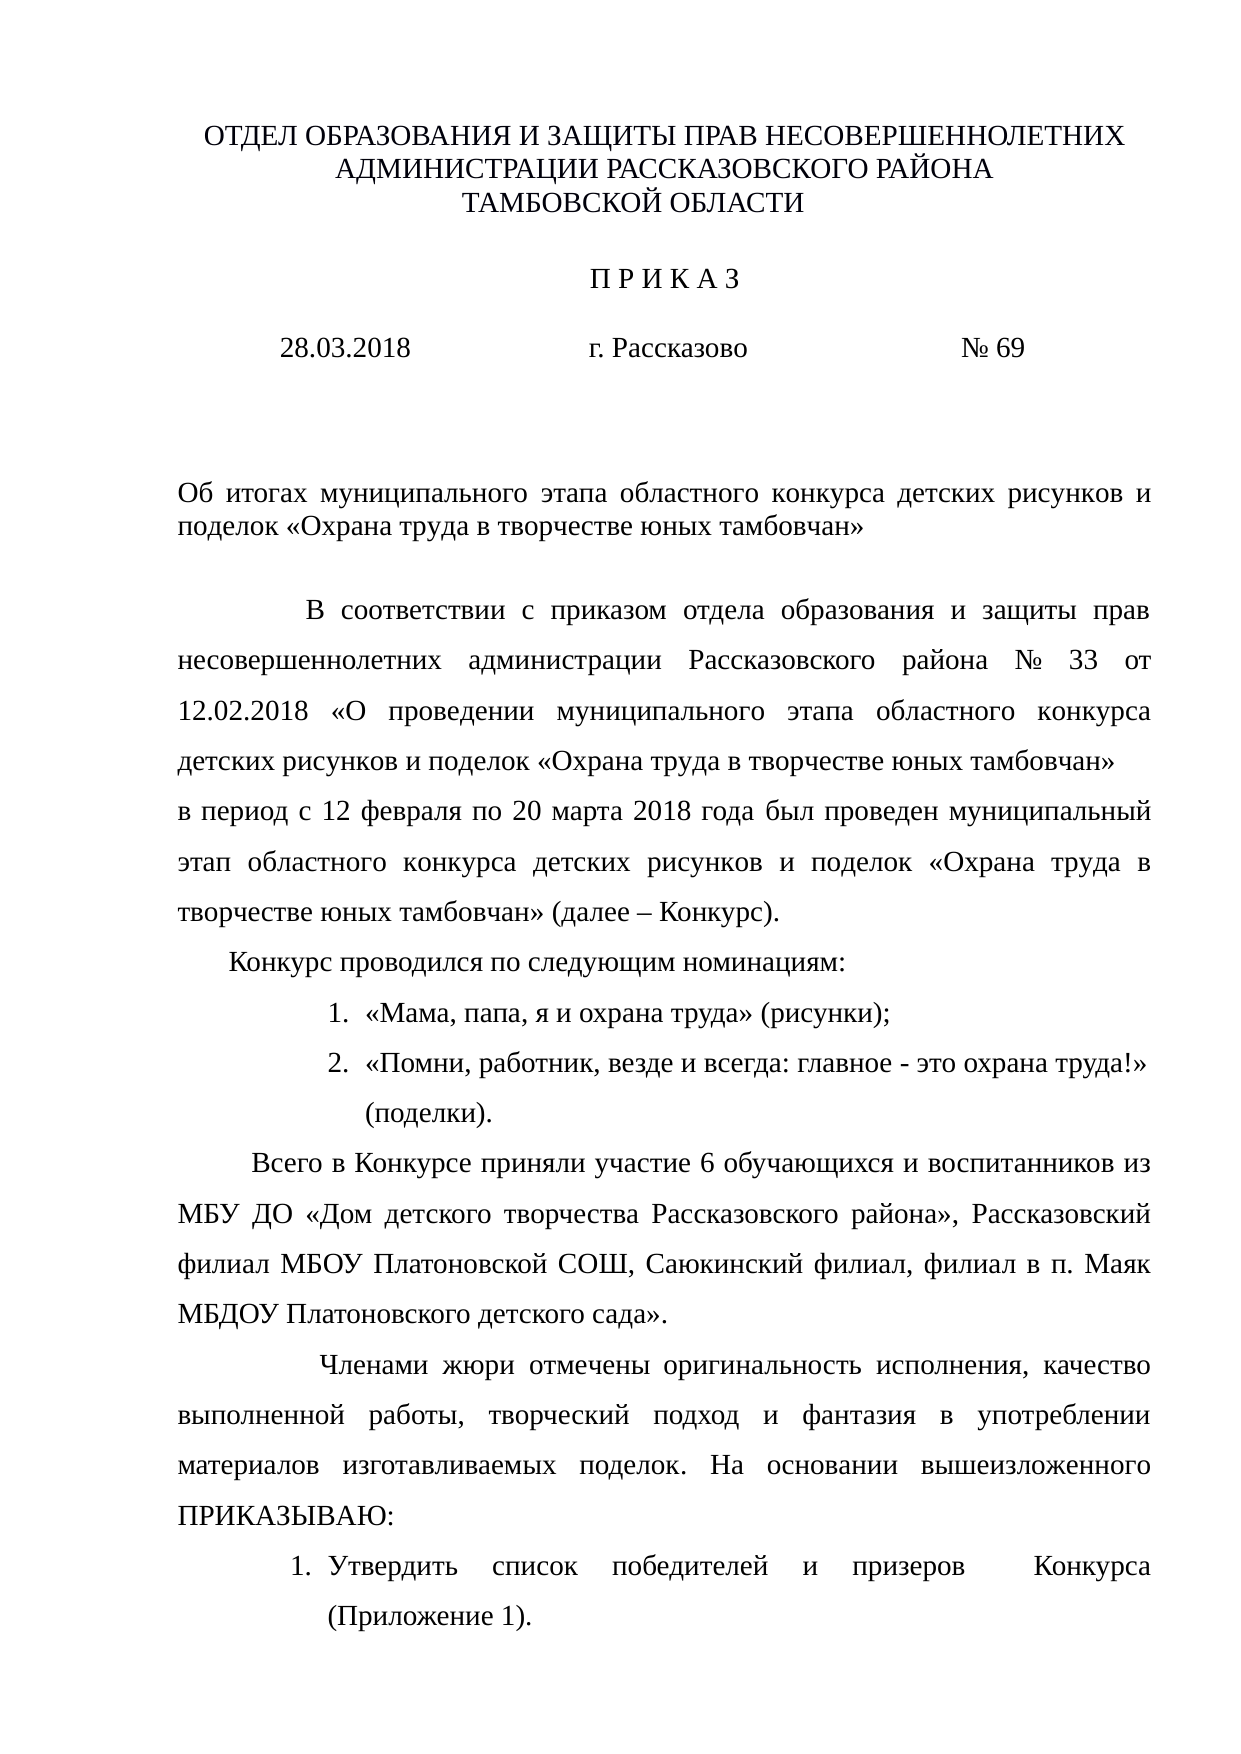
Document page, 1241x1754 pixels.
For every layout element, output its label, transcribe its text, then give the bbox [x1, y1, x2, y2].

text ОТДЕЛ ОБРАЗОВАНИЯ И ЗАЩИТЫ ПРАВ НЕСОВЕРШЕННОЛЕТНИХ [177, 118, 1152, 152]
text В соответствии с приказом отдела образования и защиты прав несовершеннолетних администрации Рассказовского района № 33 от 12.02.2018 «О проведении муниципального этапа областного конкурса детских рисунков и поделок «Охрана труда в творчестве юных тамбовчан» [177, 592, 1152, 777]
text Конкурс проводился по следующим номинациям: [177, 944, 1152, 978]
list «Мама, папа, я и охрана труда» (рисунки); [327, 995, 1152, 1028]
text Об итогах муниципального этапа областного конкурса детских рисунков и поделок «Охрана труда в творчестве юных тамбовчан» [177, 475, 1152, 542]
table_header № 69 [823, 319, 1163, 475]
text в период с 12 февраля по 20 марта 2018 года был проведен муниципальный этап областного конкурса детских рисунков и поделок «Охрана труда в творчестве юных тамбовчан» (далее – Конкурс). [177, 793, 1152, 928]
text П Р И К А З [177, 269, 1152, 294]
text Всего в Конкурсе приняли участие 6 обучающихся и воспитанников из МБУ ДО «Дом детского творчества Рассказовского района», Рассказовский филиал МБОУ Платоновской СОШ, Саюкинский филиал, филиал в п. Маяк МБДОУ Платоновского детского сада». [177, 1146, 1152, 1330]
text ТАМБОВСКОЙ ОБЛАСТИ [177, 185, 1152, 219]
list Утвердить список победителей и призеров Конкурса (Приложение 1). [290, 1548, 1152, 1632]
table_header 28.03.2018 [177, 319, 513, 475]
text Членами жюри отмечены оригинальность исполнения, качество выполненной работы, творческий подход и фантазия в употреблении материалов изготавливаемых поделок. На основании вышеизложенного ПРИКАЗЫВАЮ: [177, 1347, 1152, 1531]
table_header г. Рассказово [513, 319, 823, 475]
text АДМИНИСТРАЦИИ РАССКАЗОВСКОГО РАЙОНА [177, 152, 1152, 185]
list «Помни, работник, везде и всегда: главное - это охрана труда!» (поделки). [327, 1045, 1152, 1129]
